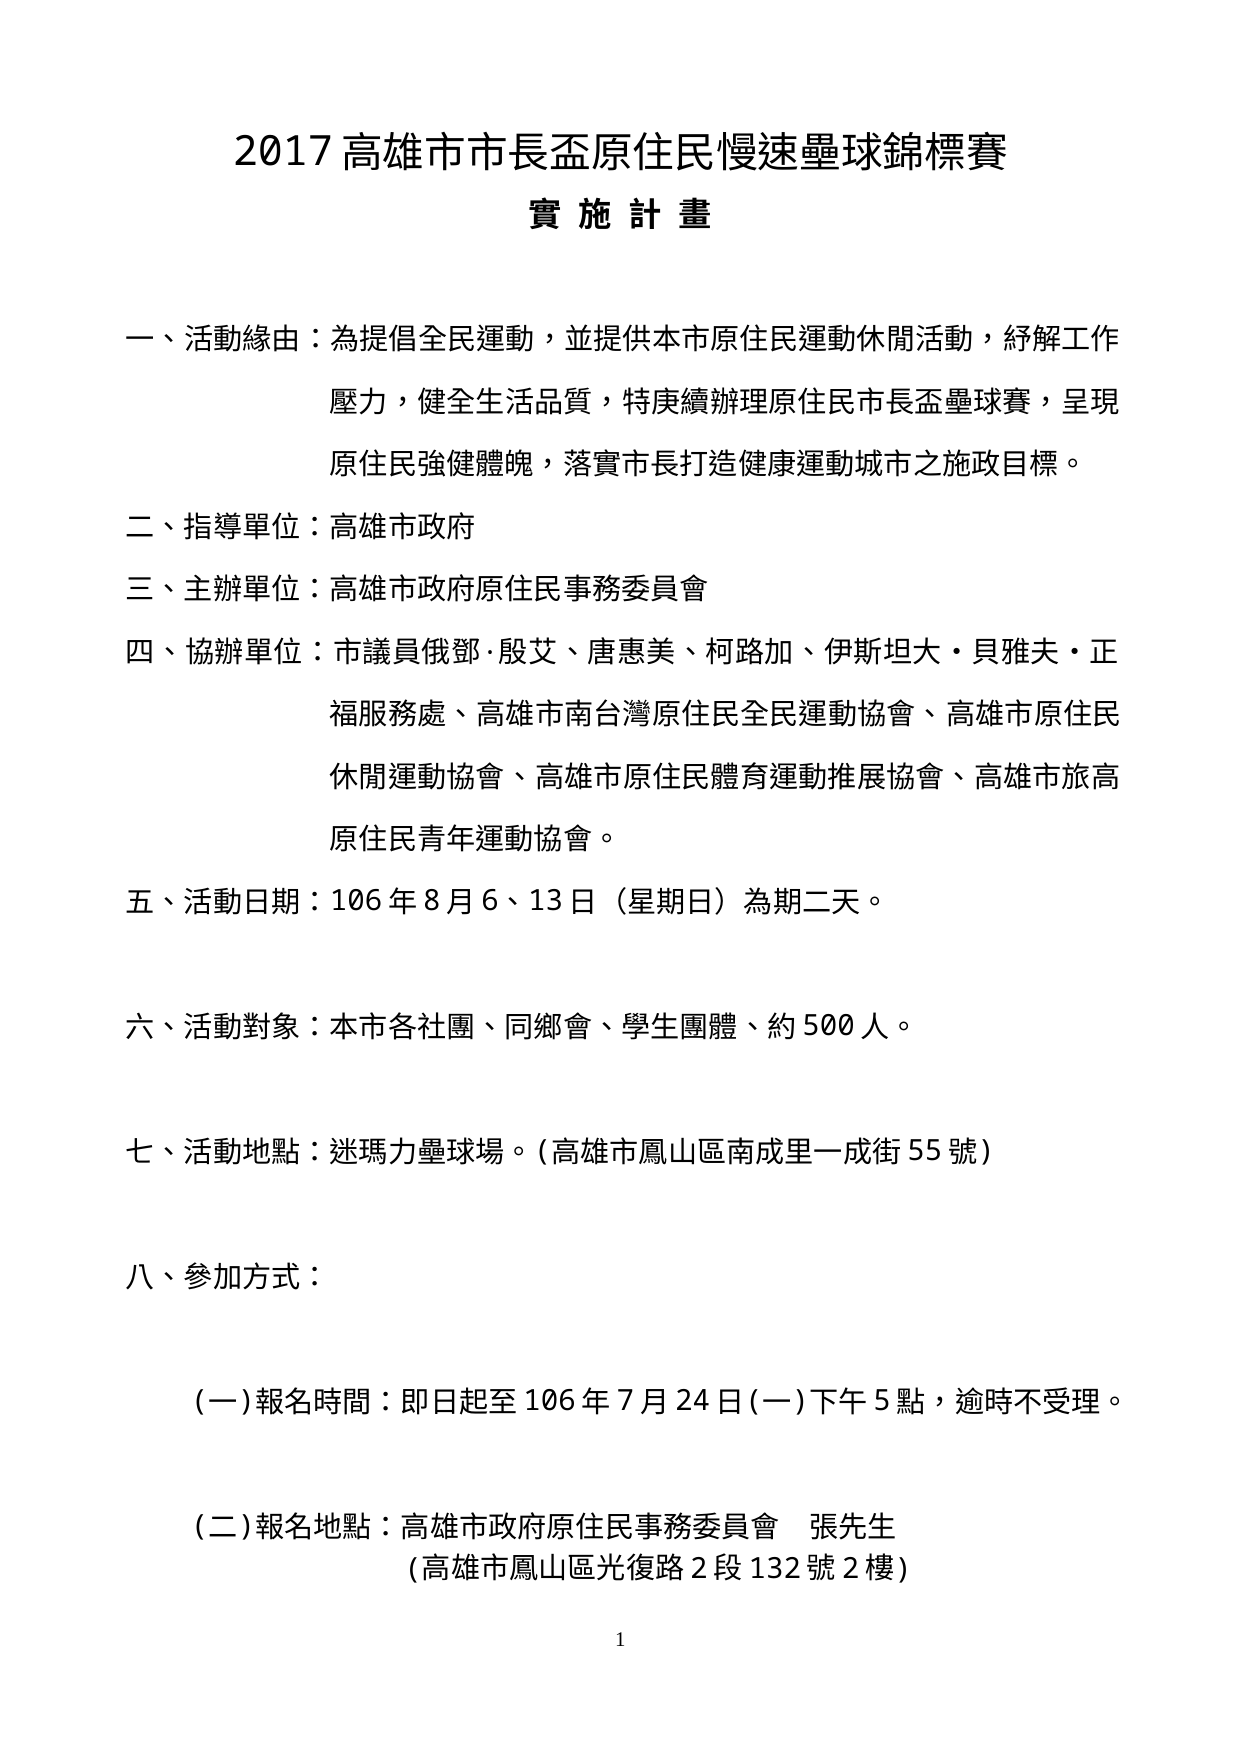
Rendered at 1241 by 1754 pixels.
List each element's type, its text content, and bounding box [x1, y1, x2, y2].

text (二)報名地點：高雄市政府原住民事務委員會 張先生 [191, 1483, 1122, 1545]
text 二、指導單位：高雄市政府 [125, 483, 1122, 545]
text 八、參加方式： [125, 1233, 1122, 1295]
text 七、活動地點：迷瑪力壘球場。(高雄市鳳山區南成里一成街55號) [125, 1108, 1122, 1170]
text 三、主辦單位：高雄市政府原住民事務委員會 [125, 545, 1122, 608]
text (一)報名時間：即日起至106年7月24日(一)下午5點，逾時不受理。 [191, 1358, 1122, 1420]
text 實 施 計 畫 [118, 170, 1122, 233]
text 2017高雄市市長盃原住民慢速壘球錦標賽 [118, 108, 1122, 170]
text (高雄市鳳山區光復路2段132號2樓) [369, 1545, 1122, 1587]
text 一、活動緣由：為提倡全民運動，並提供本市原住民運動休閒活動，紓解工作 壓力，健全生活品質，特庚續辦理原住民市長盃壘球賽，呈現原住民強健體魄，落實市長打造健康運動城市之施政目標。 [125, 295, 1122, 483]
text 四、協辦單位：市議員俄鄧∙殷艾、唐惠美、柯路加、伊斯坦大‧貝雅夫‧正福服務處、高雄市南台灣原住民全民運動協會、高雄市原住民休閒運動協會、高雄市原住民體育運動推展協會、高雄市旅高原住民青年運動協會。 [125, 608, 1122, 858]
text 五、活動日期：106年8月6、13日（星期日）為期二天。 [125, 858, 1122, 920]
text 六、活動對象：本市各社團、同鄉會、學生團體、約500人。 [125, 983, 1122, 1045]
